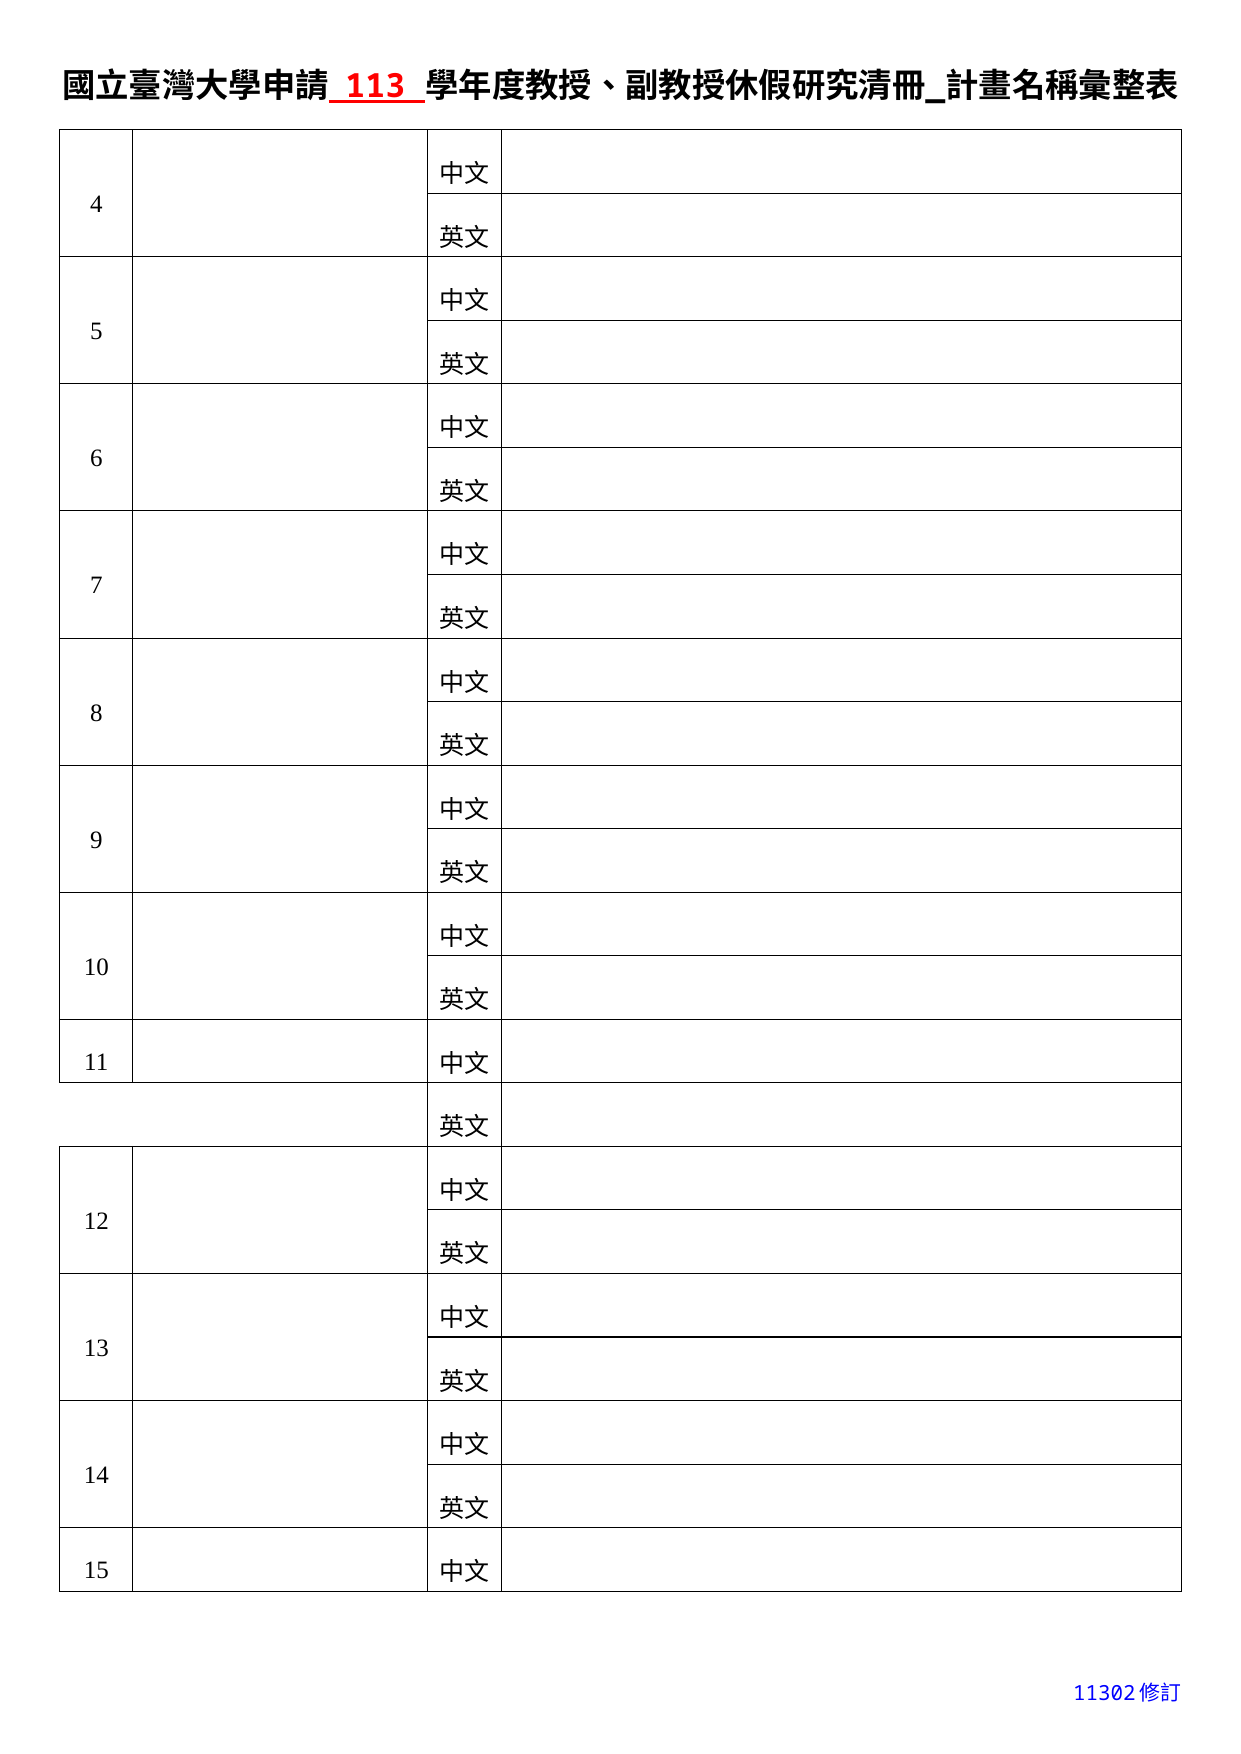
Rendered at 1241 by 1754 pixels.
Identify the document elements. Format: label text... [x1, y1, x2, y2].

table_cell 8 [60, 639, 132, 764]
table_cell 中文 [428, 384, 501, 447]
table_cell 10 [60, 893, 132, 1019]
table_cell 中文 [428, 1274, 501, 1336]
table_cell [502, 448, 1181, 510]
table_cell 英文 [428, 702, 501, 764]
table_cell [502, 1401, 1181, 1463]
table_cell [502, 1210, 1181, 1273]
table_cell 英文 [428, 575, 501, 637]
table_cell [133, 1401, 427, 1527]
table_cell 中文 [428, 1401, 501, 1463]
table_cell 中文 [428, 130, 501, 193]
table_cell [133, 511, 427, 637]
table_cell 英文 [428, 1465, 501, 1527]
table_cell 中文 [428, 766, 501, 828]
table_cell 英文 [428, 448, 501, 510]
table_cell [502, 766, 1181, 828]
table_cell [502, 1274, 1181, 1336]
table_cell [133, 130, 427, 256]
table_cell [133, 384, 427, 510]
table_cell [502, 639, 1181, 701]
table_cell 英文 [428, 829, 501, 892]
table_cell [502, 1528, 1181, 1591]
table_cell 中文 [428, 1020, 501, 1082]
table_cell 中文 [428, 257, 501, 320]
table_cell [502, 321, 1181, 383]
table_cell 英文 [428, 1210, 501, 1273]
table_cell 5 [60, 257, 132, 383]
table_cell [502, 1465, 1181, 1527]
table_cell 13 [60, 1274, 132, 1400]
table_cell [502, 511, 1181, 574]
table_cell [502, 575, 1181, 637]
table_cell [133, 1274, 427, 1400]
table_cell [502, 1083, 1181, 1146]
table_cell [133, 639, 427, 764]
table_cell 中文 [428, 639, 501, 701]
table_cell [133, 893, 427, 1019]
table_cell 英文 [428, 956, 501, 1019]
table_cell 英文 [428, 1083, 501, 1146]
table_cell 11 [60, 1020, 132, 1082]
table_cell [133, 1528, 427, 1591]
table_cell 6 [60, 384, 132, 510]
table_cell [502, 829, 1181, 892]
table_cell [502, 893, 1181, 955]
table_cell 15 [60, 1528, 132, 1591]
table_cell [502, 1147, 1181, 1209]
table_cell [502, 384, 1181, 447]
table_cell [502, 257, 1181, 320]
table_cell [133, 1147, 427, 1273]
table_cell [502, 702, 1181, 764]
table_cell [133, 1020, 427, 1082]
table_cell 7 [60, 511, 132, 637]
table_cell [133, 257, 427, 383]
table_cell 4 [60, 130, 132, 256]
table_cell [502, 194, 1181, 256]
table_cell 中文 [428, 893, 501, 955]
table_cell 中文 [428, 511, 501, 574]
table_cell [133, 766, 427, 892]
table_cell [502, 130, 1181, 193]
table_cell 9 [60, 766, 132, 892]
table_cell [502, 956, 1181, 1019]
table_cell 英文 [428, 321, 501, 383]
table_cell 12 [60, 1147, 132, 1273]
table_cell [502, 1020, 1181, 1082]
table_cell 中文 [428, 1528, 501, 1591]
table_cell 英文 [428, 194, 501, 256]
table_cell 14 [60, 1401, 132, 1527]
table_cell 中文 [428, 1147, 501, 1209]
table_cell [502, 1338, 1181, 1400]
table_cell 英文 [428, 1338, 501, 1400]
